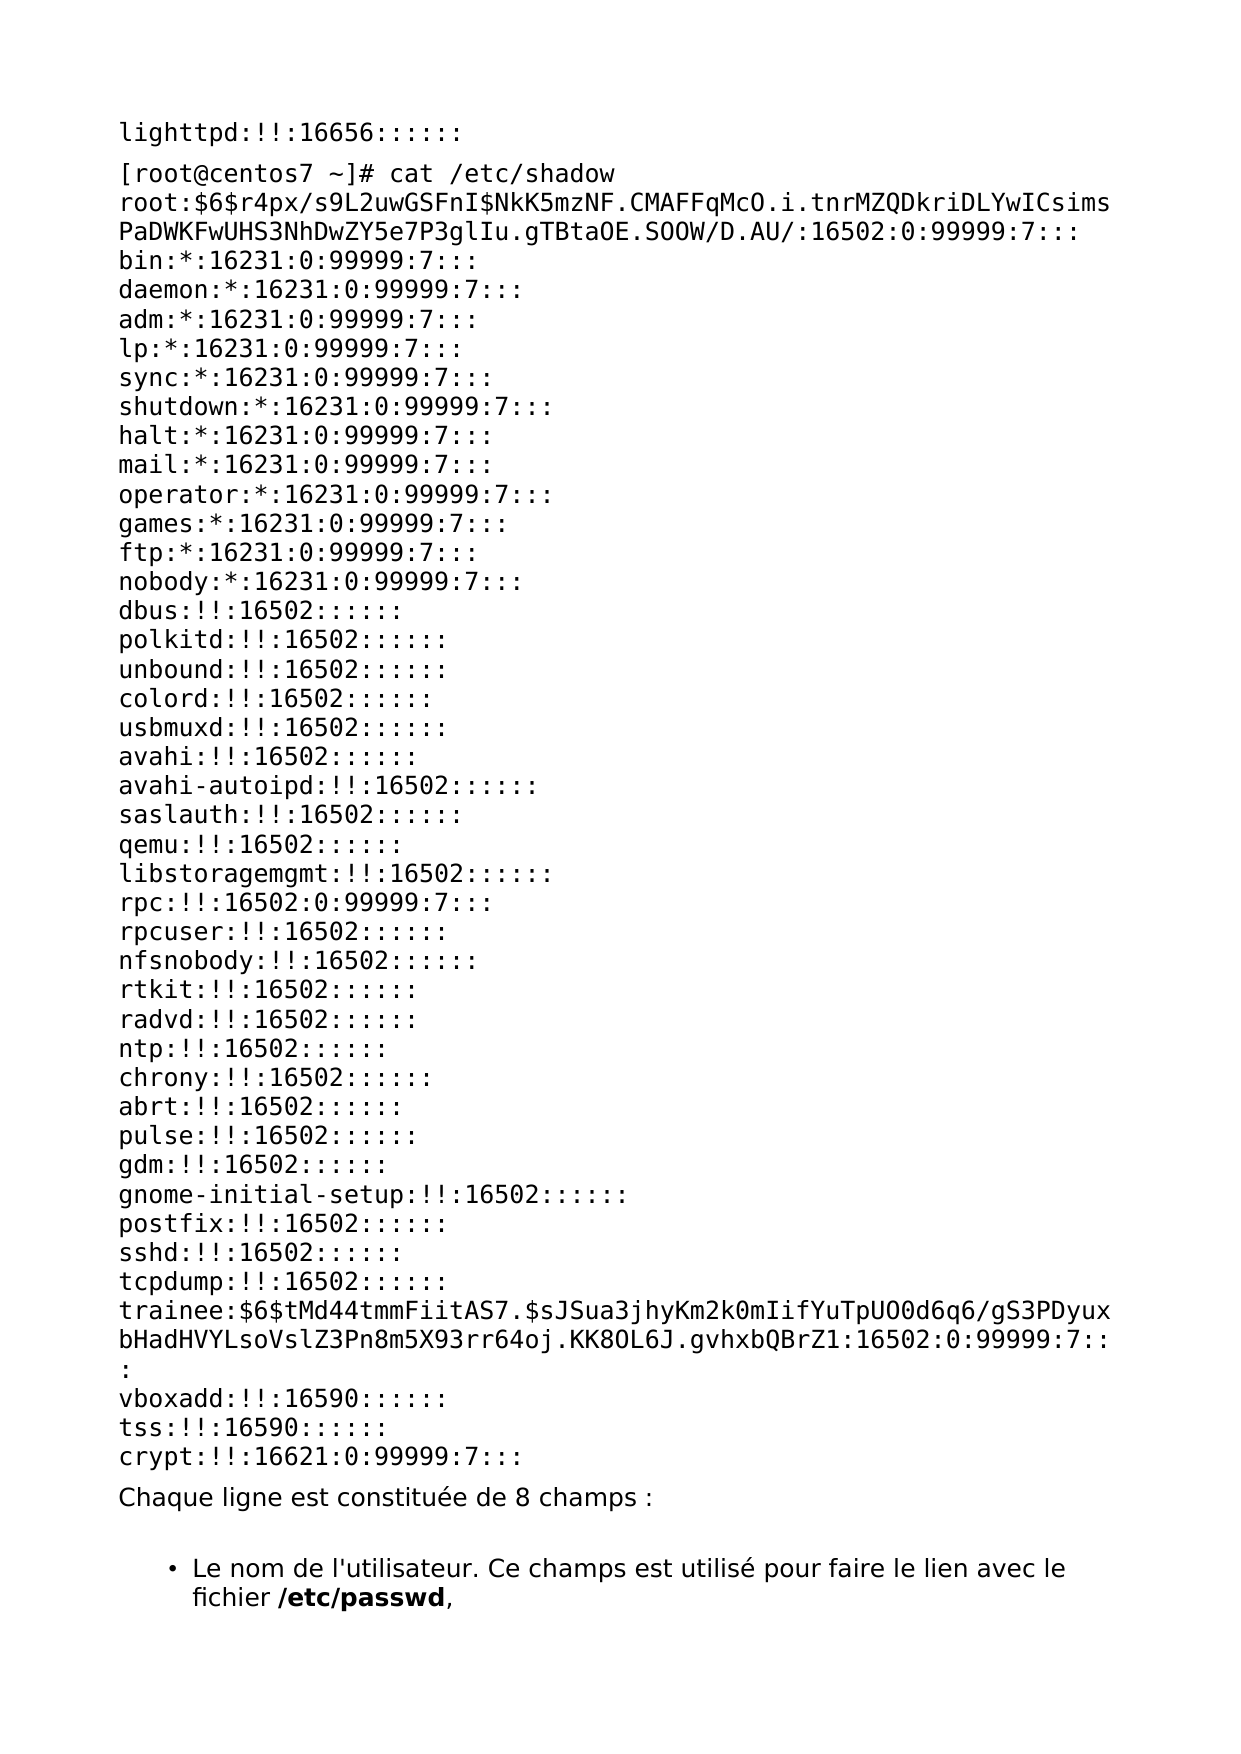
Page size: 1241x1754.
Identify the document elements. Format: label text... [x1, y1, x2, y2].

list Le nom de l'utilisateur. Ce champs est utilisé pour faire le lien avec le fichier /etc/passwd, [177, 1554, 1122, 1613]
text lighttpd:!!:16656:::::: [118, 118, 1122, 147]
text Chaque ligne est constituée de 8 champs : [118, 1483, 1122, 1512]
text [root@centos7 ~]# cat /etc/shadow root:$6$r4px/s9L2uwGSFnI$NkK5mzNF.CMAFFqMcO.i.tnrMZQDkriDLYwICsimsPaDWKFwUHS3NhDwZY5e7P3glIu.gTBtaOE.SOOW/D.AU/:16502:0:99999:7::: bin:*:16231:0:99999:7::: daemon:*:16231:0:99999:7::: adm:*:16231:0:99999:7::: lp:*:16231:0:99999:7::: sync:*:16231:0:99999:7::: shutdown:*:16231:0:99999:7::: halt:*:16231:0:99999:7::: mail:*:16231:0:99999:7::: operator:*:16231:0:99999:7::: games:*:16231:0:99999:7::: ftp:*:16231:0:99999:7::: nobody:*:16231:0:99999:7::: dbus:!!:16502:::::: polkitd:!!:16502:::::: unbound:!!:16502:::::: colord:!!:16502:::::: usbmuxd:!!:16502:::::: avahi:!!:16502:::::: avahi-autoipd:!!:16502:::::: saslauth:!!:16502:::::: qemu:!!:16502:::::: libstoragemgmt:!!:16502:::::: rpc:!!:16502:0:99999:7::: rpcuser:!!:16502:::::: nfsnobody:!!:16502:::::: rtkit:!!:16502:::::: radvd:!!:16502:::::: ntp:!!:16502:::::: chrony:!!:16502:::::: abrt:!!:16502:::::: pulse:!!:16502:::::: gdm:!!:16502:::::: gnome-initial-setup:!!:16502:::::: postfix:!!:16502:::::: sshd:!!:16502:::::: tcpdump:!!:16502:::::: trainee:$6$tMd44tmmFiitAS7.$sJSua3jhyKm2k0mIifYuTpUO0d6q6/gS3PDyuxbHadHVYLsoVslZ3Pn8m5X93rr64oj.KK8OL6J.gvhxbQBrZ1:16502:0:99999:7::: vboxadd:!!:16590:::::: tss:!!:16590:::::: crypt:!!:16621:0:99999:7::: [118, 159, 1122, 1472]
